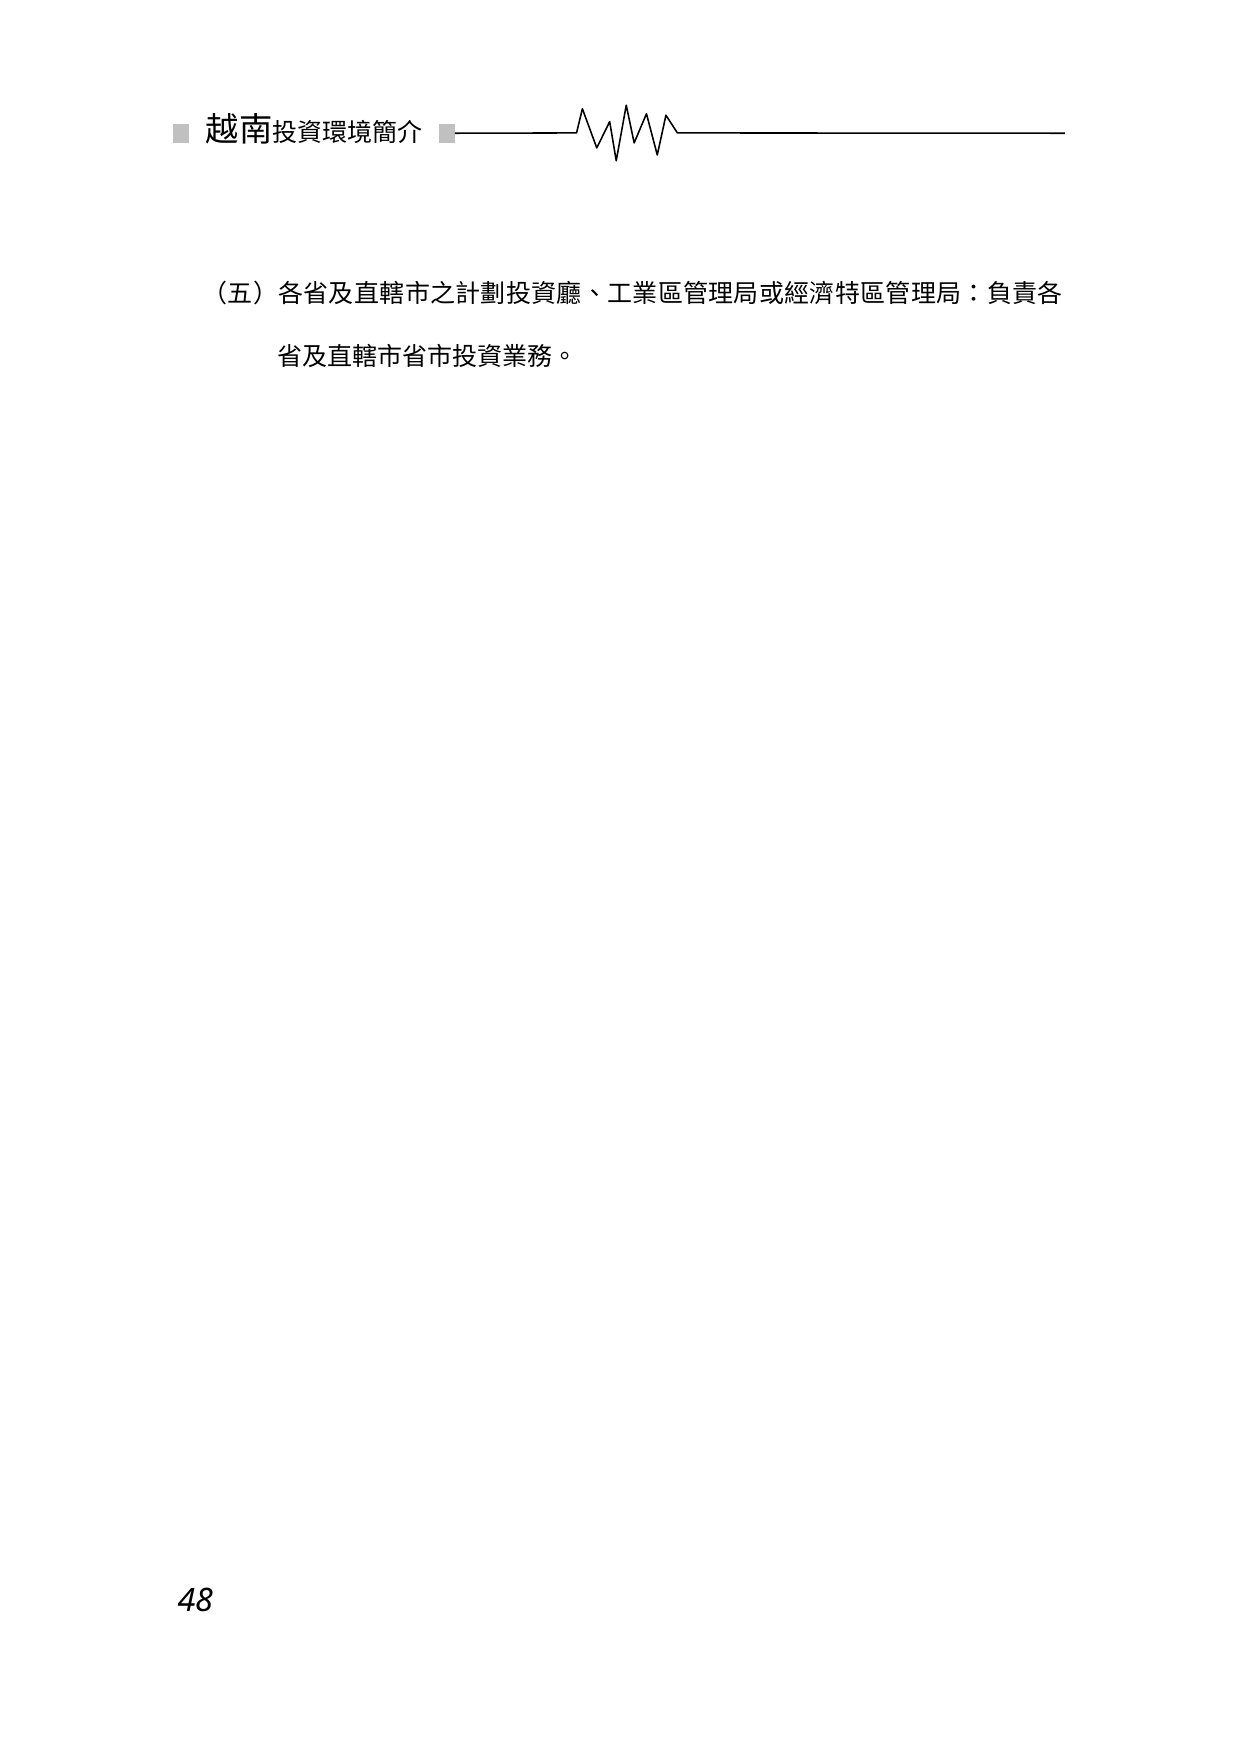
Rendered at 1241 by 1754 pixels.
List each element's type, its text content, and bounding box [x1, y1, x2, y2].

text （五）各省及直轄市之計劃投資廳、工業區管理局或經濟特區管理局：負責各省及直轄市省市投資業務。 [202, 250, 1063, 375]
